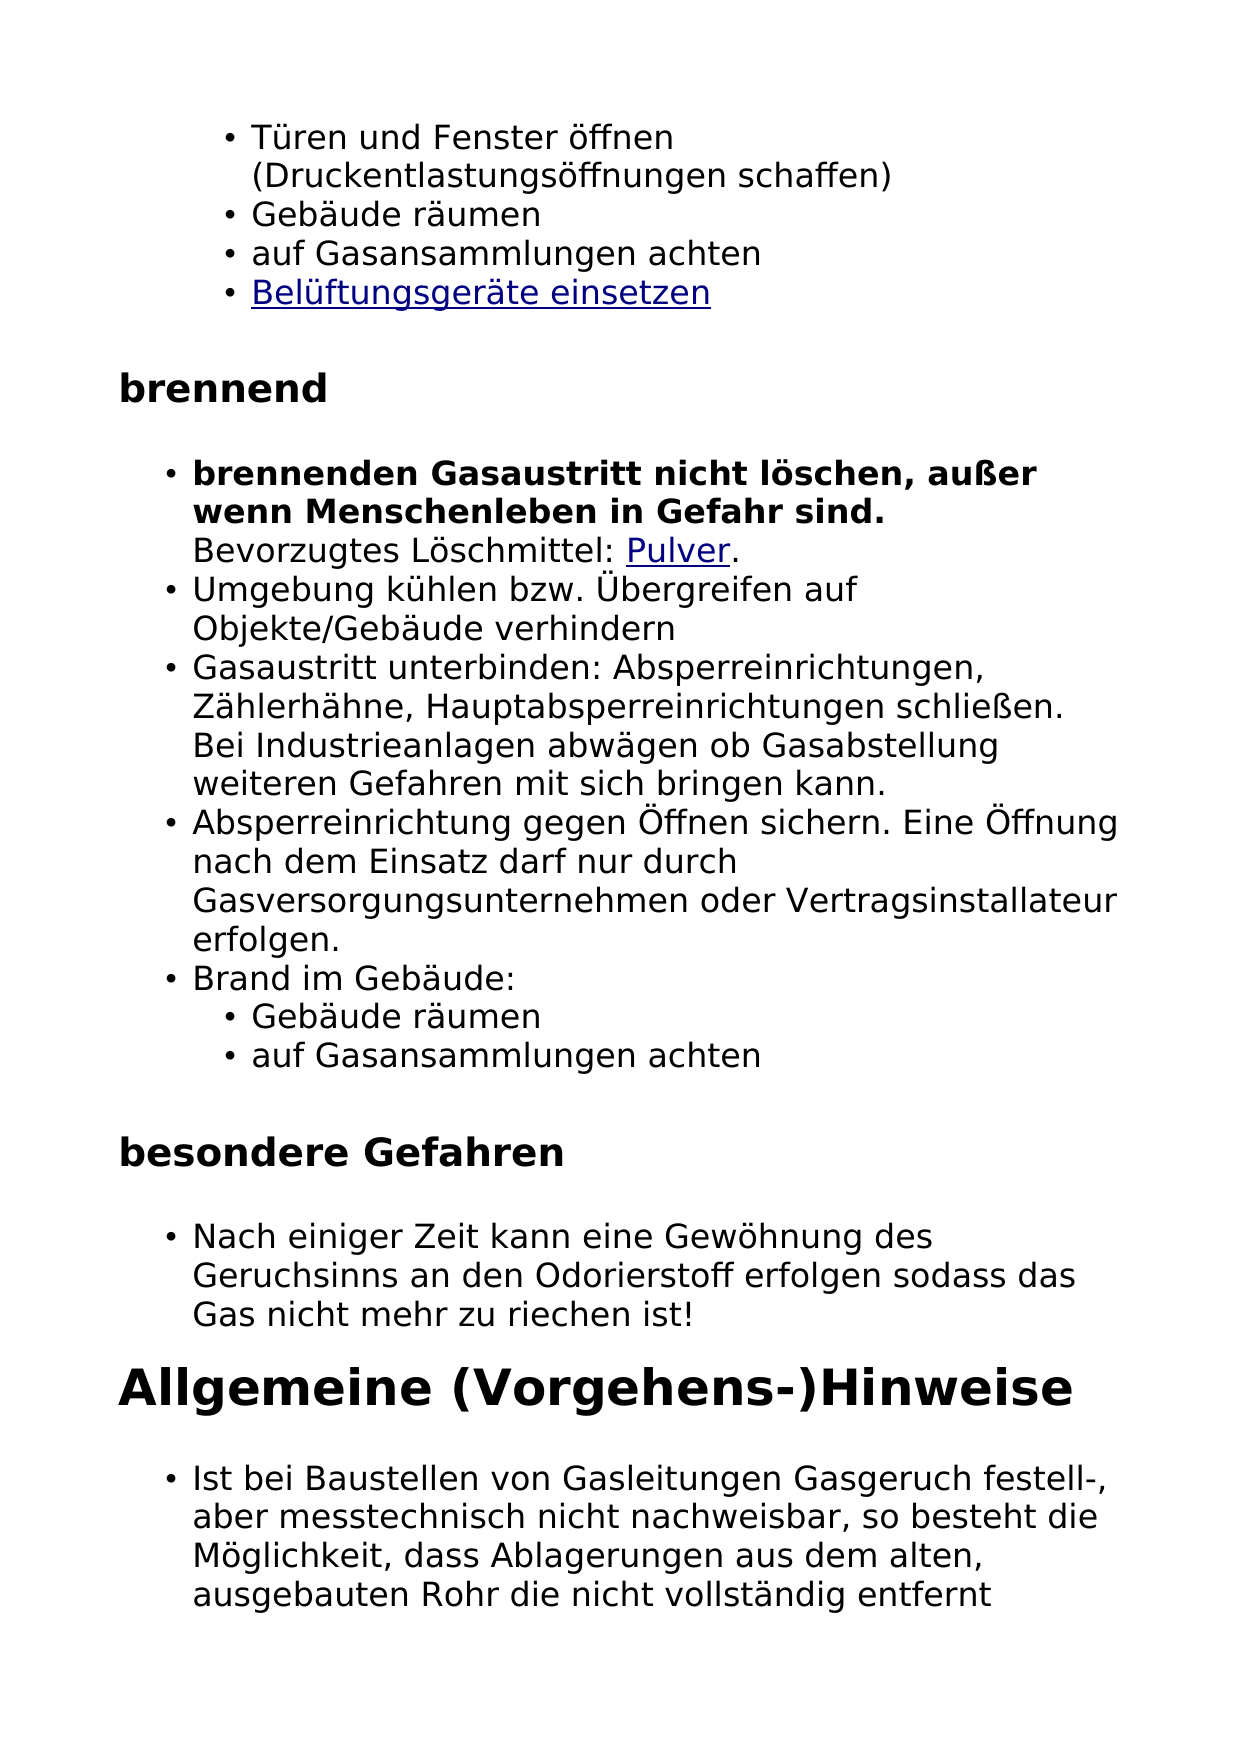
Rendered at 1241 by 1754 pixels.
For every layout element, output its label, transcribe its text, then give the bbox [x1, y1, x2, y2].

list Ist bei Baustellen von Gasleitungen Gasgeruch festell-, aber messtechnisch nicht nachweisbar, so besteht die Möglichkeit, dass Ablagerungen aus dem alten, ausgebauten Rohr die nicht vollständig entfernt [177, 1459, 1122, 1614]
list Gebäude räumen [236, 196, 1122, 235]
subtitle Allgemeine (Vorgehens-)Hinweise [118, 1359, 1122, 1417]
list Gebäude räumen [236, 998, 1122, 1037]
list Belüftungsgeräte einsetzen [236, 273, 1122, 312]
list auf Gasansammlungen achten [236, 235, 1122, 273]
subtitle brennend [118, 367, 1122, 412]
list Brand im Gebäude: [177, 959, 1122, 998]
list Gasaustritt unterbinden: Absperreinrichtungen, Zählerhähne, Hauptabsperreinrichtungen schließen. Bei Industrieanlagen abwägen ob Gasabstellung weiteren Gefahren mit sich bringen kann. [177, 648, 1122, 804]
list Absperreinrichtung gegen Öffnen sichern. Eine Öffnung nach dem Einsatz darf nur durch Gasversorgungsunternehmen oder Vertragsinstallateur erfolgen. [177, 804, 1122, 959]
list auf Gasansammlungen achten [236, 1037, 1122, 1076]
list Nach einiger Zeit kann eine Gewöhnung des Geruchsinns an den Odorierstoff erfolgen sodass das Gas nicht mehr zu riechen ist! [177, 1217, 1122, 1334]
list Umgebung kühlen bzw. Übergreifen auf Objekte/Gebäude verhindern [177, 571, 1122, 648]
list brennenden Gasaustritt nicht löschen, außer wenn Menschenleben in Gefahr sind. Bevorzugtes Löschmittel: Pulver. [177, 454, 1122, 571]
list Türen und Fenster öffnen (Druckentlastungsöffnungen schaffen) [236, 118, 1122, 196]
subtitle besondere Gefahren [118, 1130, 1122, 1175]
